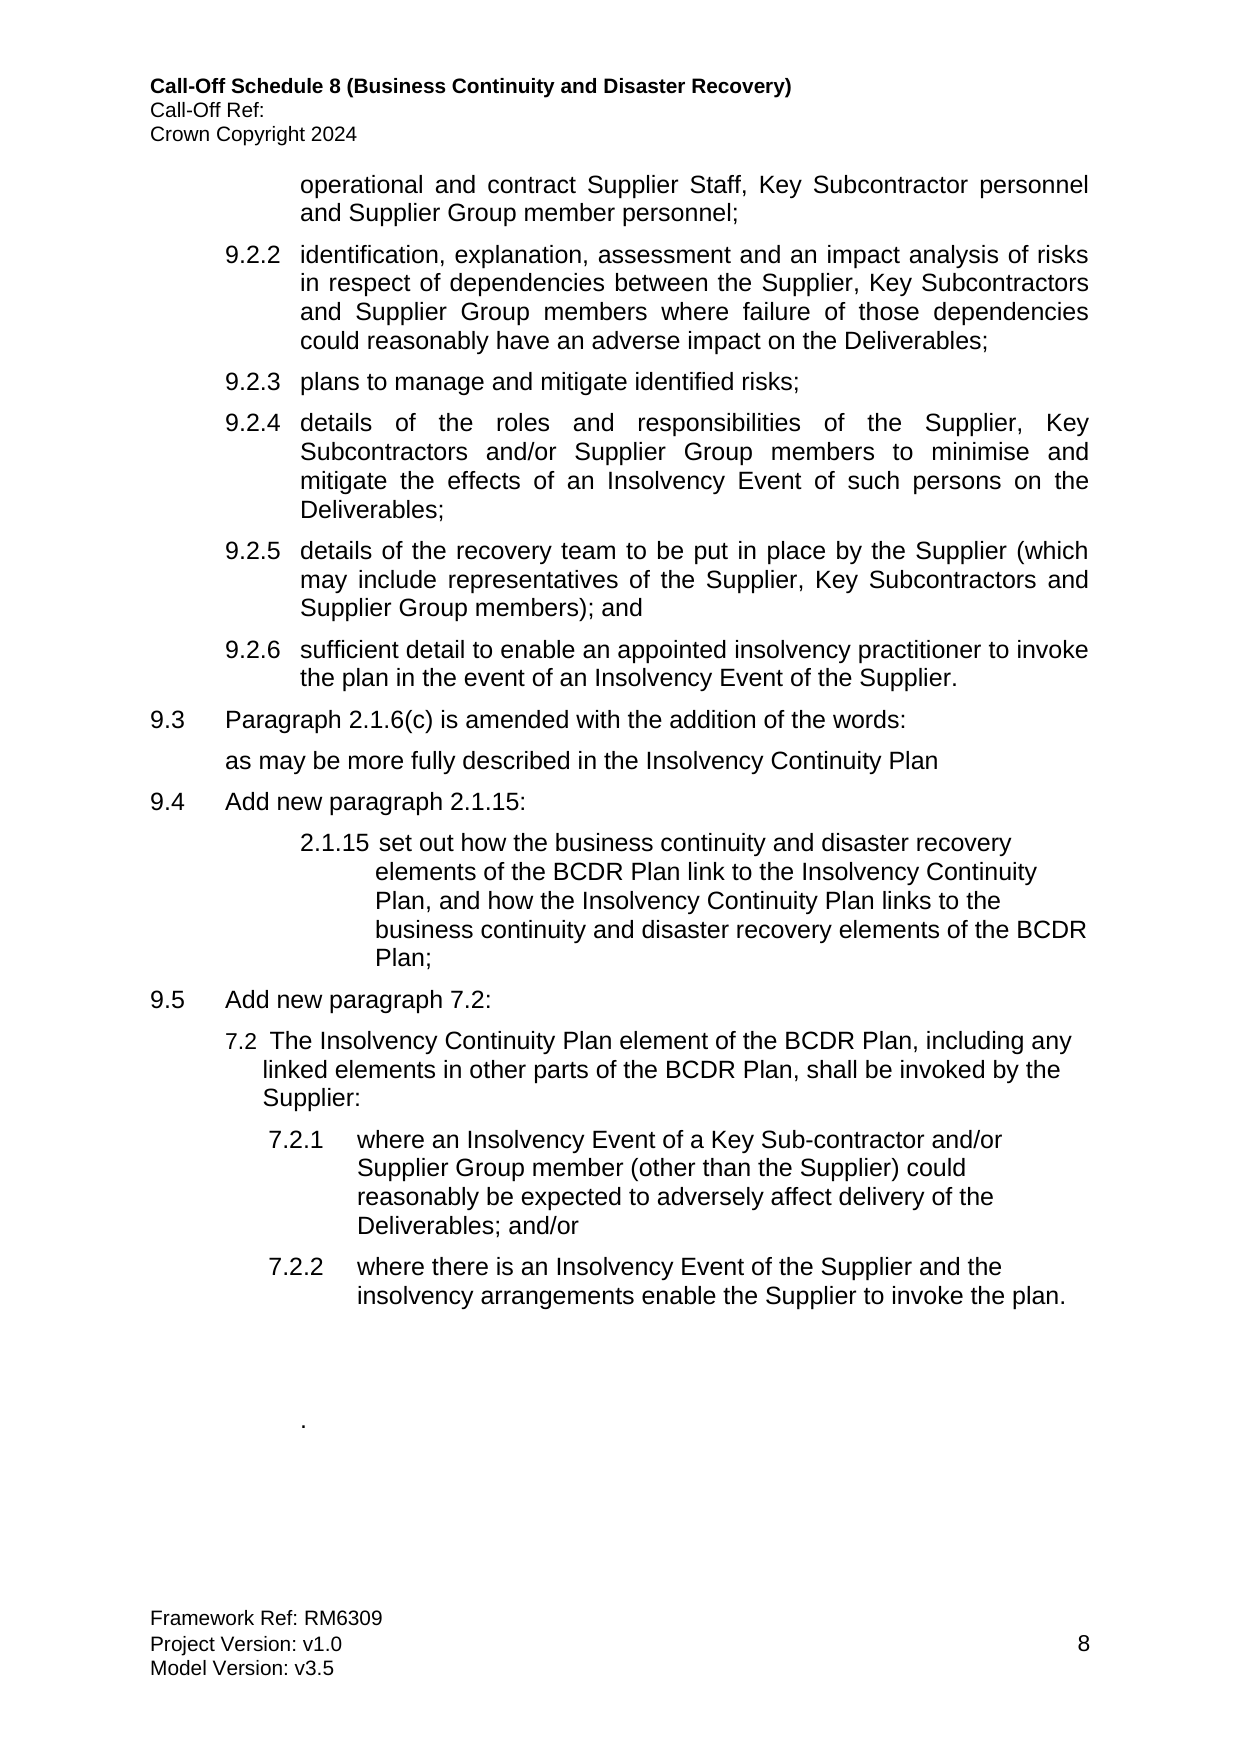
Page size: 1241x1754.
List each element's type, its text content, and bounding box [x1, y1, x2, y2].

list details of the roles and responsibilities of the Supplier, Key Subcontractors and/or Supplier Group members to minimise and mitigate the effects of an Insolvency Event of such persons on the Deliverables; [225, 408, 1090, 523]
list operational and contract Supplier Staff, Key Subcontractor personnel and Supplier Group member personnel; [225, 170, 1090, 227]
text . [300, 1405, 1090, 1433]
list details of the recovery team to be put in place by the Supplier (which may include representatives of the Supplier, Key Subcontractors and Supplier Group members); and [225, 536, 1090, 622]
list set out how the business continuity and disaster recovery elements of the BCDR Plan link to the Insolvency Continuity Plan, and how the Insolvency Continuity Plan links to the business continuity and disaster recovery elements of the BCDR Plan; [300, 828, 1090, 972]
list sufficient detail to enable an appointed insolvency practitioner to invoke the plan in the event of an Insolvency Event of the Supplier. [225, 635, 1090, 692]
list plans to manage and mitigate identified risks; [225, 367, 1090, 396]
list identification, explanation, assessment and an impact analysis of risks in respect of dependencies between the Supplier, Key Subcontractors and Supplier Group members where failure of those dependencies could reasonably have an adverse impact on the Deliverables; [225, 240, 1090, 355]
list The Insolvency Continuity Plan element of the BCDR Plan, including any linked elements in other parts of the BCDR Plan, shall be invoked by the Supplier: [225, 1026, 1090, 1112]
list Add new paragraph 2.1.15: [150, 787, 1090, 816]
list where an Insolvency Event of a Key Sub-contractor and/or Supplier Group member (other than the Supplier) could reasonably be expected to adversely affect delivery of the Deliverables; and/or [268, 1125, 1090, 1240]
list Paragraph 2.1.6(c) is amended with the addition of the words: [150, 705, 1090, 733]
list Add new paragraph 7.2: [150, 985, 1090, 1013]
list where there is an Insolvency Event of the Supplier and the insolvency arrangements enable the Supplier to invoke the plan. [268, 1252, 1090, 1310]
text as may be more fully described in the Insolvency Continuity Plan [225, 746, 1090, 775]
